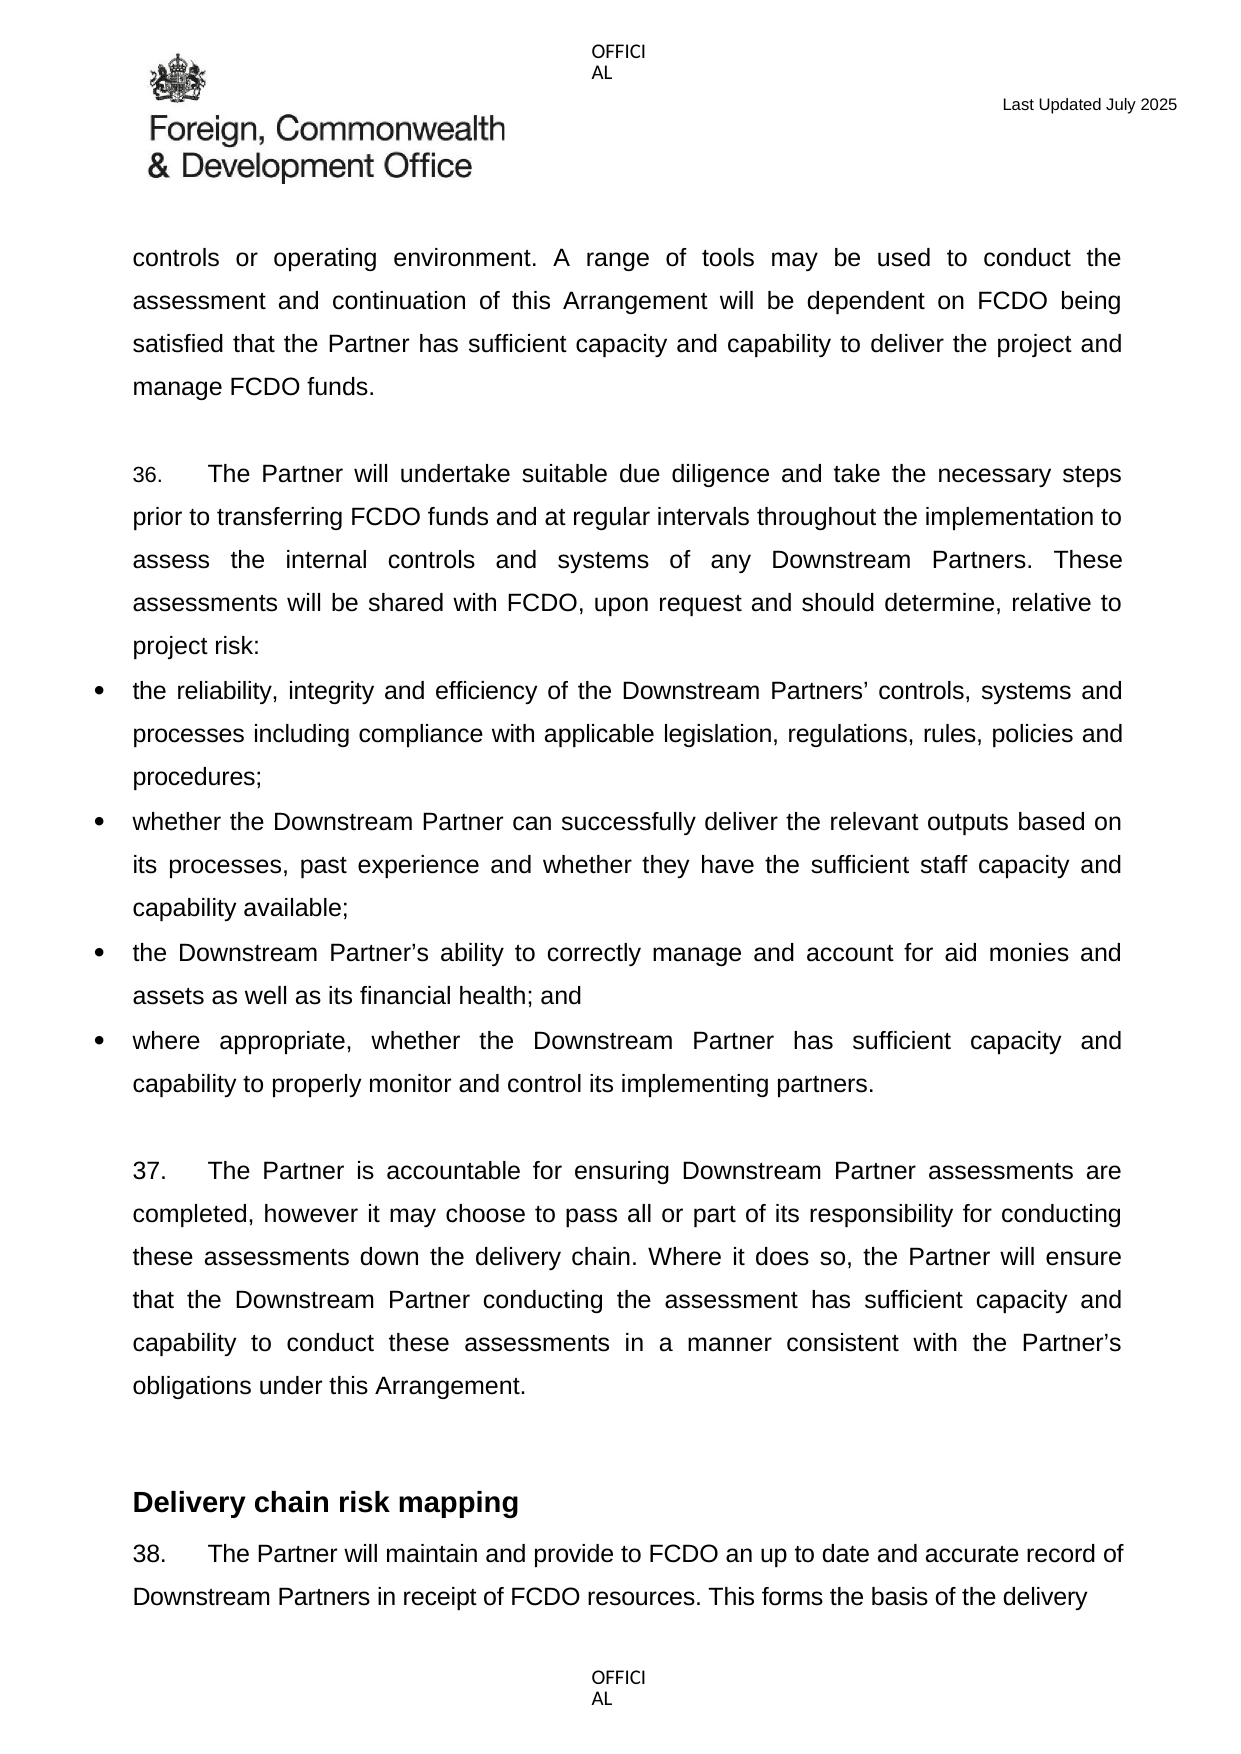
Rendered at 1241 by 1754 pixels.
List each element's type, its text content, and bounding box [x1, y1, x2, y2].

list The Partner is accountable for ensuring Downstream Partner assessments are completed, however it may choose to pass all or part of its responsibility for conducting these assessments down the delivery chain. Where it does so, the Partner will ensure that the Downstream Partner conducting the assessment has sufficient capacity and capability to conduct these assessments in a manner consistent with the Partner’s obligations under this Arrangement. [132, 1145, 1124, 1403]
list The Partner will maintain and provide to FCDO an up to date and accurate record of Downstream Partners in receipt of FCDO resources. This forms the basis of the delivery [132, 1528, 1124, 1614]
picture [144, 52, 505, 184]
list the reliability, integrity and efficiency of the Downstream Partners’ controls, systems and processes including compliance with applicable legislation, regulations, rules, policies and procedures; [95, 665, 1124, 794]
text 36. The Partner will undertake suitable due diligence and take the necessary steps prior to transferring FCDO funds and at regular intervals throughout the implementation to assess the internal controls and systems of any Downstream Partners. These assessments will be shared with FCDO, upon request and should determine, relative to project risk: [132, 448, 1124, 663]
text controls or operating environment. A range of tools may be used to conduct the assessment and continuation of this Arrangement will be dependent on FCDO being satisfied that the Partner has sufficient capacity and capability to deliver the project and manage FCDO funds. [132, 221, 1124, 404]
table_header Last Updated July 2025 [504, 53, 1169, 185]
text Delivery chain risk mapping [132, 1486, 1124, 1519]
list whether the Downstream Partner can successfully deliver the relevant outputs based on its processes, past experience and whether they have the sufficient staff capacity and capability available; [95, 796, 1124, 925]
list the Downstream Partner’s ability to correctly manage and account for aid monies and assets as well as its financial health; and [95, 927, 1124, 1013]
list where appropriate, whether the Downstream Partner has sufficient capacity and capability to properly monitor and control its implementing partners. [95, 1015, 1124, 1101]
